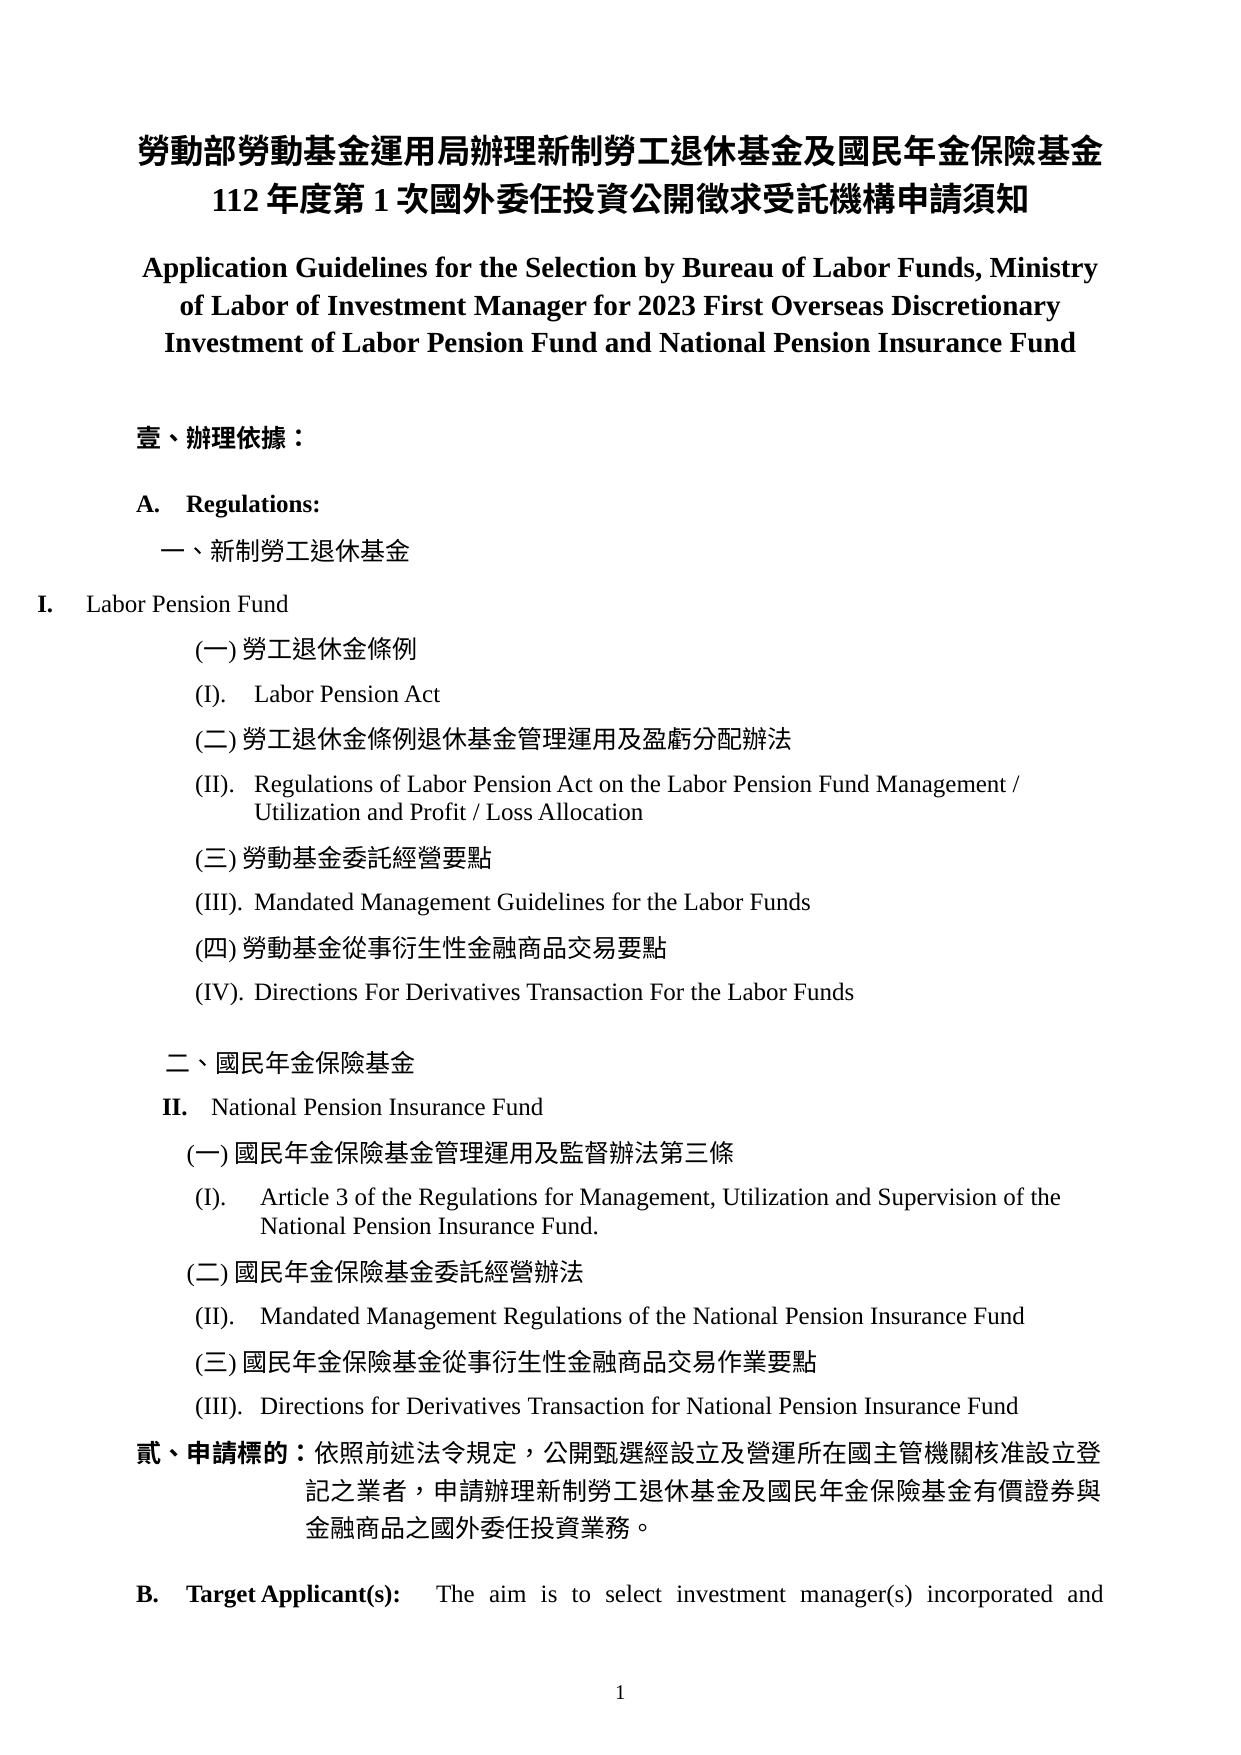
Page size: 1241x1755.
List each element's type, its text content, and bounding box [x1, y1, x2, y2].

text Application Guidelines for the Selection by Bureau of Labor Funds, Ministry of Labor of Investment Manager for 2023 First Overseas Discretionary Investment of Labor Pension Fund and National Pension Insurance Fund [136, 246, 1104, 359]
text (二) 國民年金保險基金委託經營辦法 [180, 1252, 1104, 1289]
text (一) 國民年金保險基金管理運用及監督辦法第三條 [180, 1134, 1104, 1170]
text 二、國民年金保險基金 [165, 1044, 1104, 1080]
list Labor Pension Fund [37, 580, 1104, 617]
text 勞動部勞動基金運用局辦理新制勞工退休基金及國民年金保險基金112年度第1次國外委任投資公開徵求受託機構申請須知 [136, 125, 1104, 221]
list Regulations: [136, 480, 1104, 517]
text 一、新制勞工退休基金 [161, 530, 1104, 567]
text 壹、辦理依據： [136, 417, 1104, 455]
list Regulations of Labor Pension Act on the Labor Pension Fund Management / Utilization and Profit / Loss Allocation [195, 769, 1104, 826]
text (二) 勞工退休金條例退休基金管理運用及盈虧分配辦法 [195, 720, 1104, 756]
list Directions For Derivatives Transaction For the Labor Funds [195, 977, 1104, 1006]
text (三) 國民年金保險基金從事衍生性金融商品交易作業要點 [195, 1342, 1104, 1379]
list Directions for Derivatives Transaction for National Pension Insurance Fund [195, 1391, 1104, 1420]
text 貳、申請標的：依照前述法令規定，公開甄選經設立及營運所在國主管機關核准設立登記之業者，申請辦理新制勞工退休基金及國民年金保險基金有價證券與金融商品之國外委任投資業務。 [136, 1432, 1104, 1545]
text (一) 勞工退休金條例 [195, 630, 1104, 666]
list Target Applicant(s): The aim is to select investment manager(s) incorporated and [136, 1570, 1104, 1607]
list Labor Pension Act [195, 679, 1104, 707]
list Mandated Management Regulations of the National Pension Insurance Fund [195, 1301, 1104, 1330]
text (四) 勞動基金從事衍生性金融商品交易要點 [195, 929, 1104, 965]
list Mandated Management Guidelines for the Labor Funds [195, 887, 1104, 916]
text (三) 勞動基金委託經營要點 [195, 839, 1104, 875]
list National Pension Insurance Fund [162, 1092, 1104, 1121]
list Article 3 of the Regulations for Management, Utilization and Supervision of the National Pension Insurance Fund. [195, 1182, 1104, 1240]
